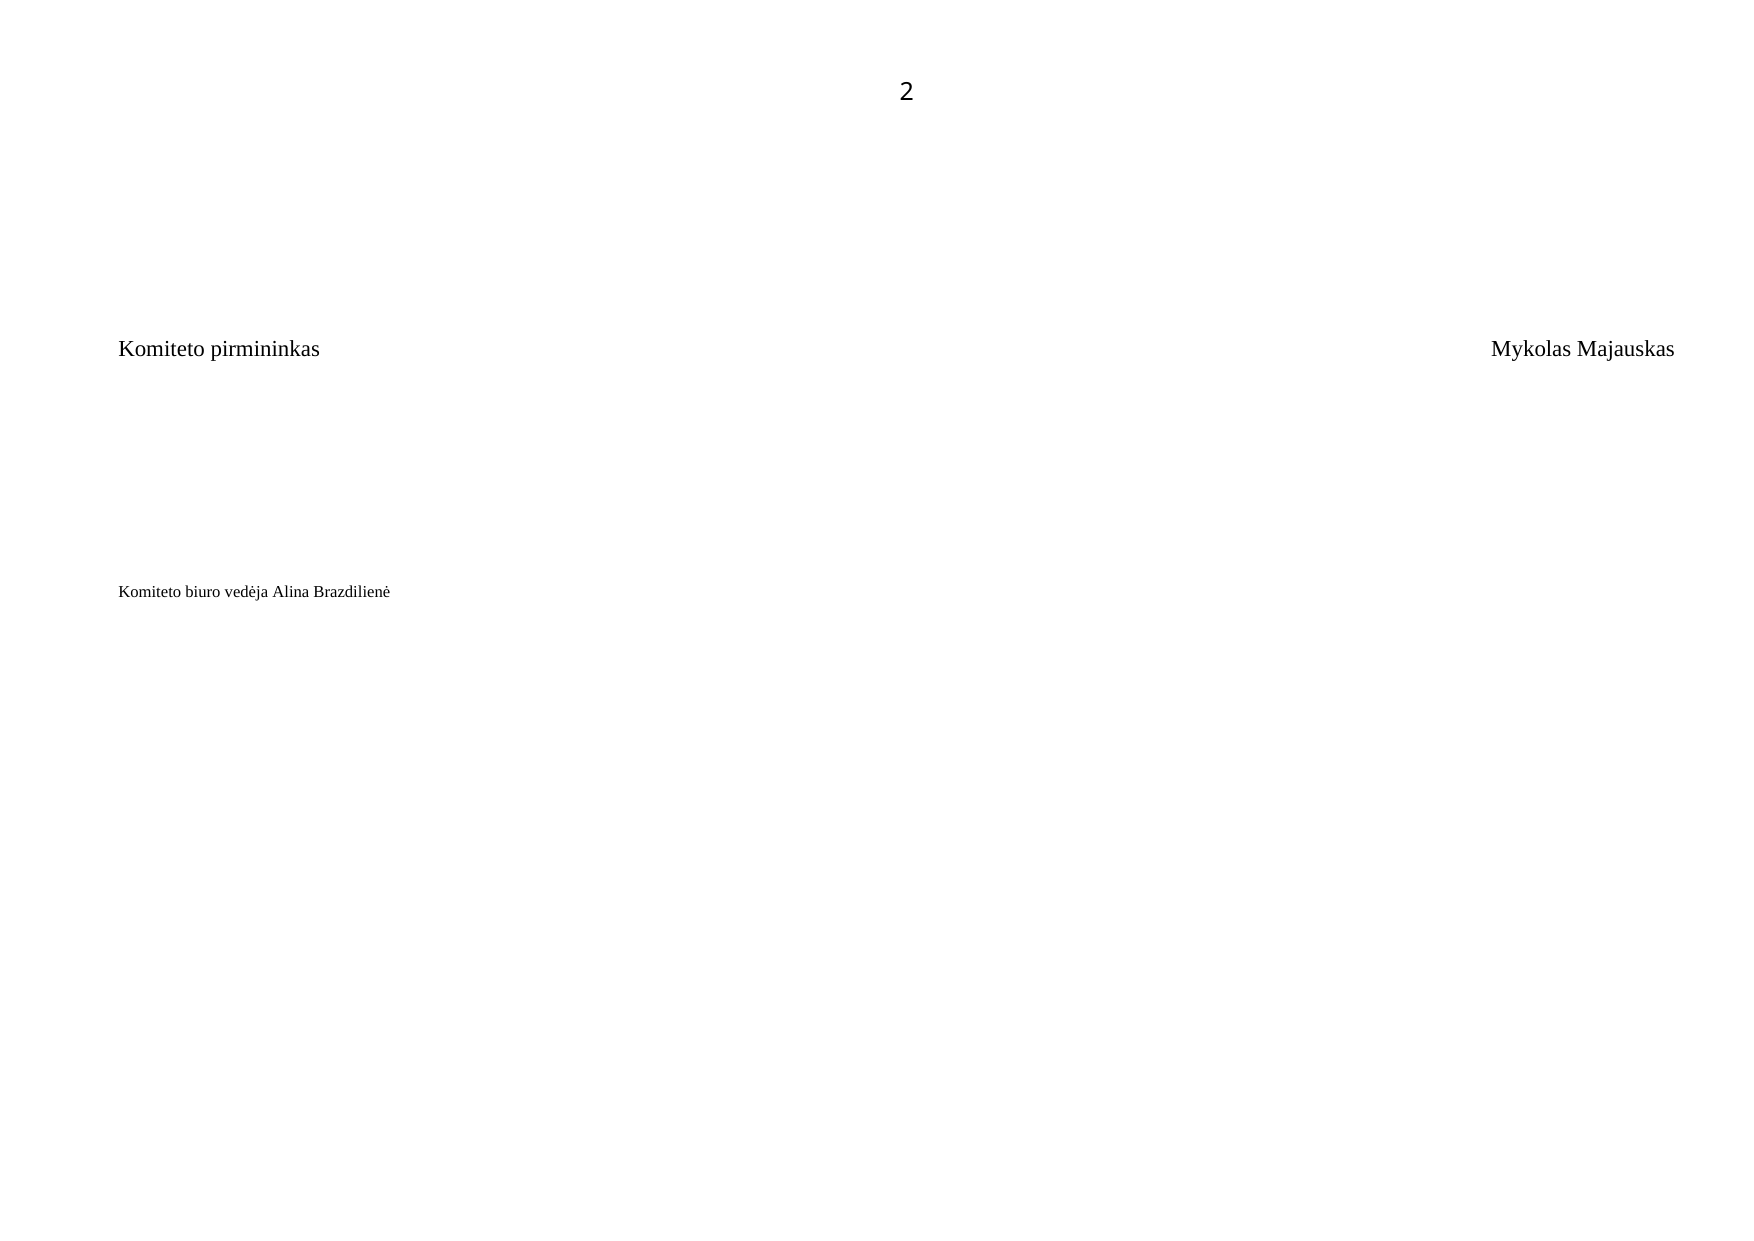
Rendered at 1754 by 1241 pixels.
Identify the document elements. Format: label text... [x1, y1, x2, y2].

text Komiteto biuro vedėja Alina Brazdilienė [118, 582, 1695, 601]
text Komiteto pirmininkas Mykolas Majauskas [118, 335, 1695, 388]
